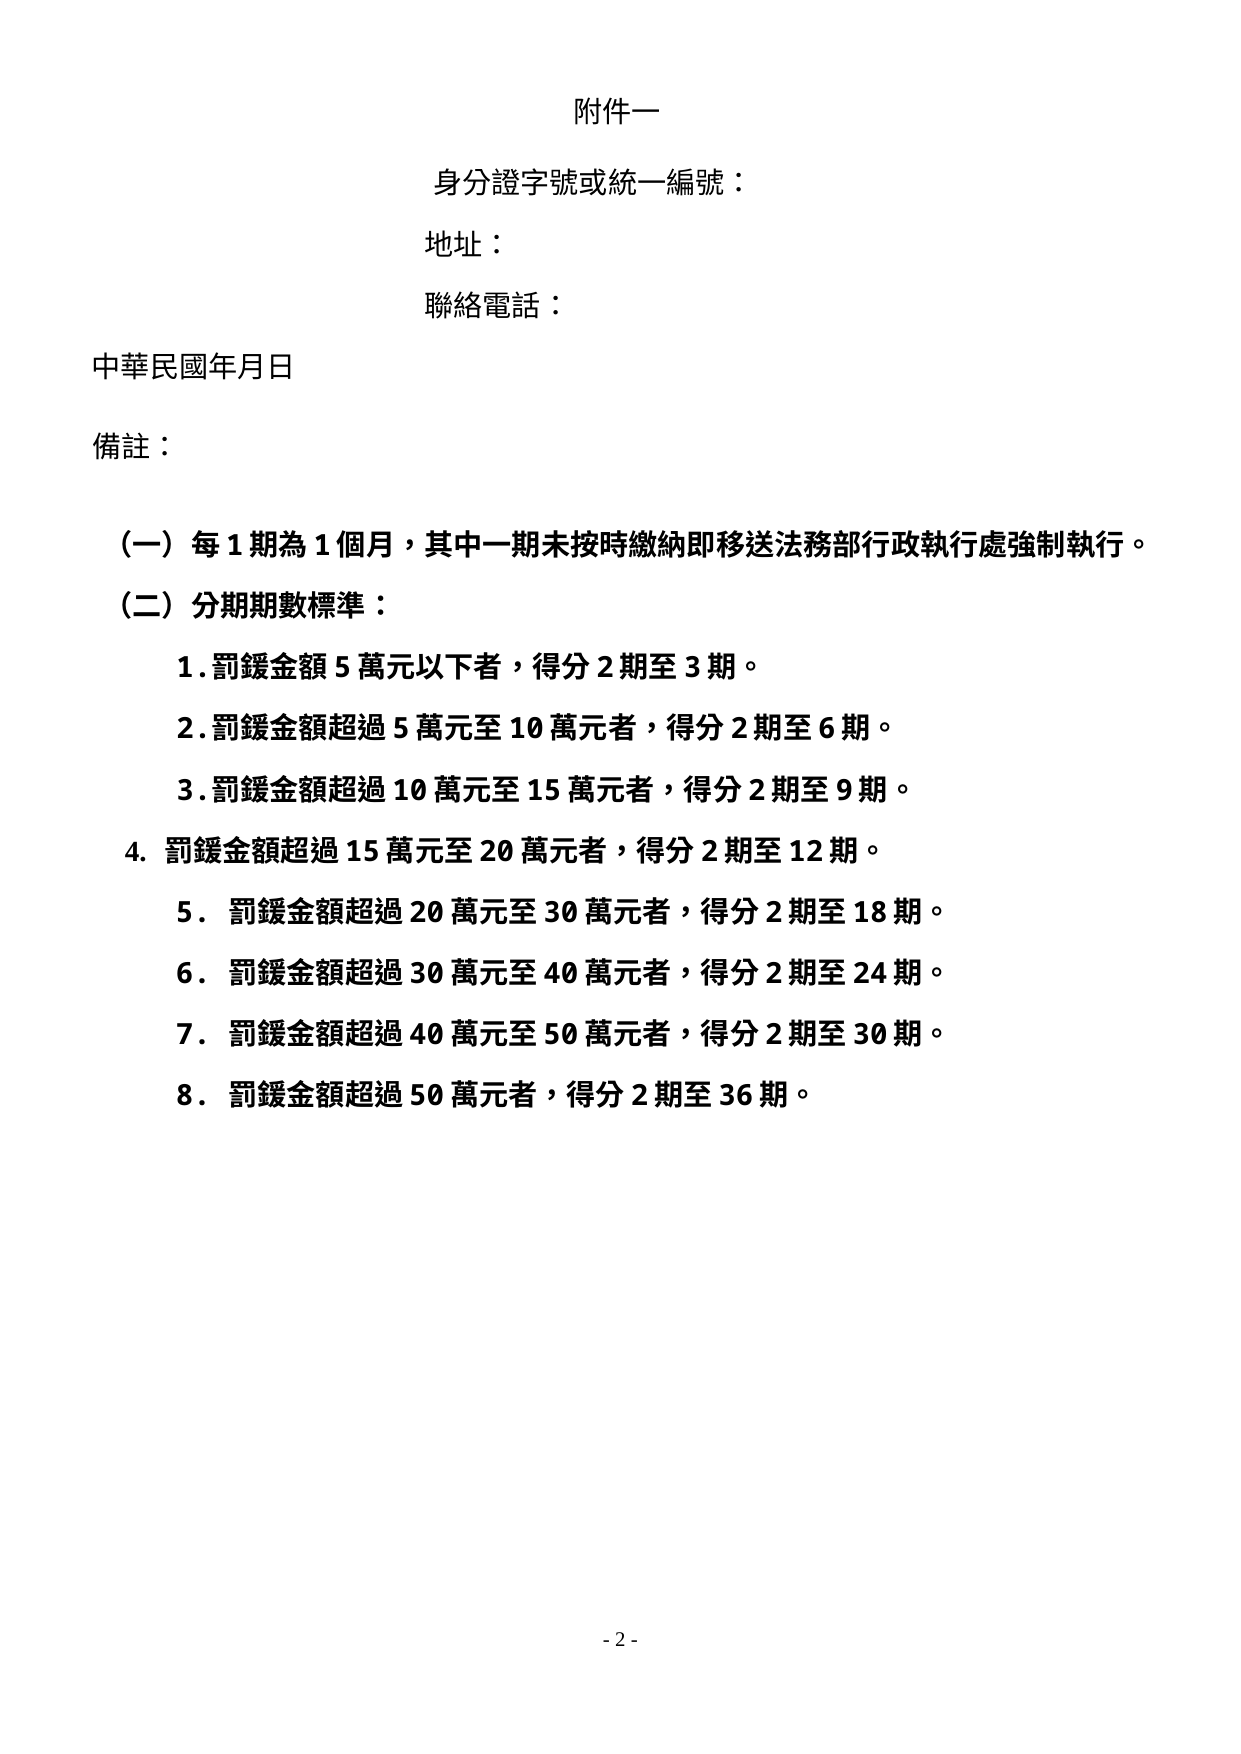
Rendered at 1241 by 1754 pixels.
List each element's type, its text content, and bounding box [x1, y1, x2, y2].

text 5. 罰鍰金額超過20萬元至30萬元者，得分2期至18期。 [88, 888, 1152, 931]
text 3.罰鍰金額超過10萬元至15萬元者，得分2期至9期。 [89, 766, 1152, 809]
text （一）每1期為1個月，其中一期未按時繳納即移送法務部行政執行處強制執行。 [89, 522, 1152, 564]
text 聯絡電話： [89, 282, 1035, 324]
text 6. 罰鍰金額超過30萬元至40萬元者，得分2期至24期。 [88, 950, 1152, 992]
text （二）分期期數標準： [89, 583, 1152, 625]
text 4. 罰鍰金額超過15萬元至20萬元者，得分2期至12期。 [88, 827, 1152, 870]
text 2.罰鍰金額超過5萬元至10萬元者，得分2期至6期。 [89, 705, 1152, 747]
text 中華民國年月日 [74, 343, 1035, 386]
text 7. 罰鍰金額超過40萬元至50萬元者，得分2期至30期。 [88, 1011, 1152, 1053]
text 1.罰鍰金額5萬元以下者，得分2期至3期。 [89, 644, 1152, 686]
text 備註： [57, 423, 1152, 466]
text 8. 罰鍰金額超過50萬元者，得分2期至36期。 [88, 1072, 1152, 1114]
text 地址： [89, 221, 1093, 263]
text 身分證字號或統一編號： [89, 160, 1093, 202]
